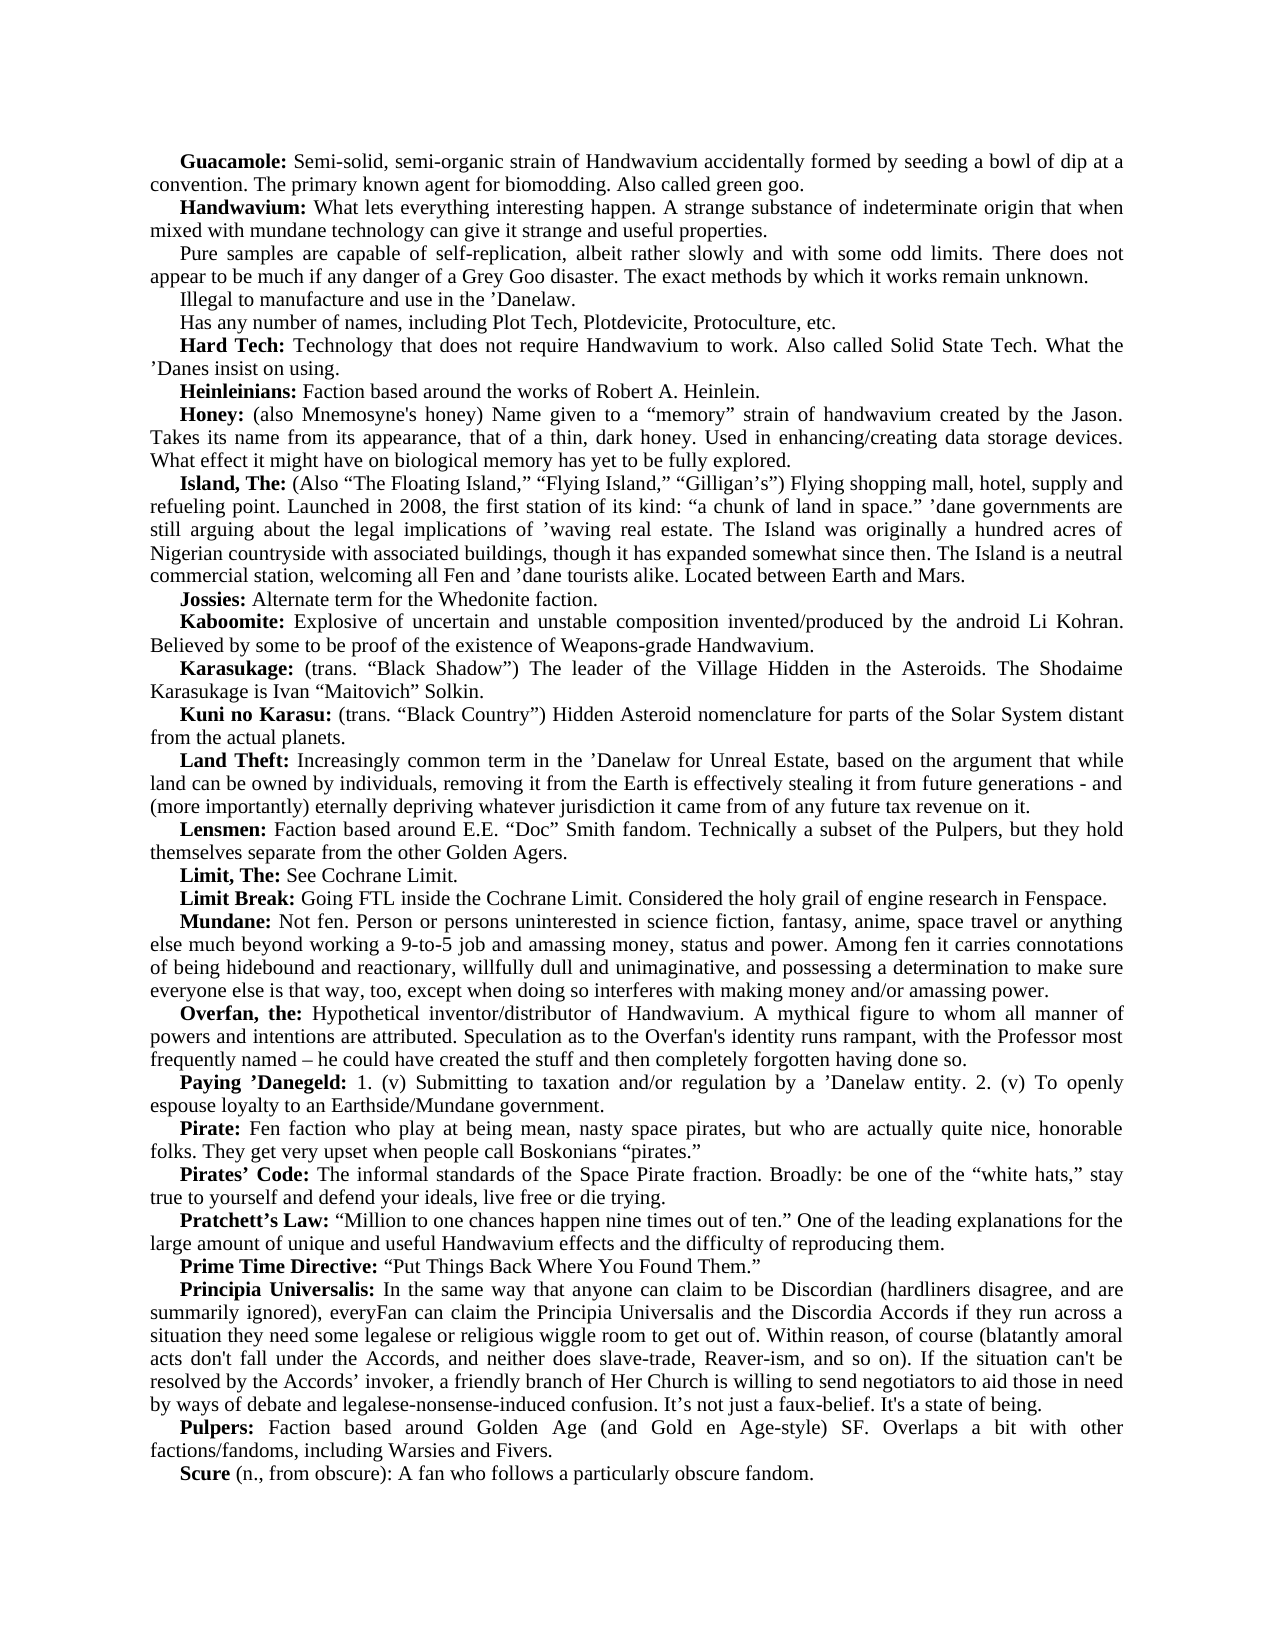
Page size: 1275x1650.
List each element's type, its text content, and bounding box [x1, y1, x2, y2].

text Kaboomite: Explosive of uncertain and unstable composition invented/produced by the android Li Kohran. Believed by some to be proof of the existence of Weapons-grade Handwavium. [150, 610, 1125, 656]
text Handwavium: What lets everything interesting happen. A strange substance of indeterminate origin that when mixed with mundane technology can give it strange and useful properties. [150, 196, 1125, 242]
text Prime Time Directive: “Put Things Back Where You Found Them.” [150, 1255, 1125, 1278]
text Hard Tech: Technology that does not require Handwavium to work. Also called Solid State Tech. What the ’Danes insist on using. [150, 334, 1125, 380]
text Scure (n., from obscure): A fan who follows a particularly obscure fandom. [150, 1462, 1125, 1485]
text Mundane: Not fen. Person or persons uninterested in science fiction, fantasy, anime, space travel or anything else much beyond working a 9-to-5 job and amassing money, status and power. Among fen it carries connotations of being hidebound and reactionary, willfully dull and unimaginative, and possessing a determination to make sure everyone else is that way, too, except when doing so interferes with making money and/or amassing power. [150, 910, 1125, 1002]
text Principia Universalis: In the same way that anyone can claim to be Discordian (hardliners disagree, and are summarily ignored), everyFan can claim the Principia Universalis and the Discordia Accords if they run across a situation they need some legalese or religious wiggle room to get out of. Within reason, of course (blatantly amoral acts don't fall under the Accords, and neither does slave-trade, Reaver-ism, and so on). If the situation can't be resolved by the Accords’ invoker, a friendly branch of Her Church is willing to send negotiators to aid those in need by ways of debate and legalese-nonsense-induced confusion. It’s not just a faux-belief. It's a state of being. [150, 1278, 1125, 1416]
text Karasukage: (trans. “Black Shadow”) The leader of the Village Hidden in the Asteroids. The Shodaime Karasukage is Ivan “Maitovich” Solkin. [150, 656, 1125, 702]
text Honey: (also Mnemosyne's honey) Name given to a “memory” strain of handwavium created by the Jason. Takes its name from its appearance, that of a thin, dark honey. Used in enhancing/creating data storage devices. What effect it might have on biological memory has yet to be fully explored. [150, 403, 1125, 472]
text Overfan, the: Hypothetical inventor/distributor of Handwavium. A mythical figure to whom all manner of powers and intentions are attributed. Speculation as to the Overfan's identity runs rampant, with the Professor most frequently named – he could have created the stuff and then completely forgotten having done so. [150, 1002, 1125, 1071]
text Land Theft: Increasingly common term in the ’Danelaw for Unreal Estate, based on the argument that while land can be owned by individuals, removing it from the Earth is effectively stealing it from future generations - and (more importantly) eternally depriving whatever jurisdiction it came from of any future tax revenue on it. [150, 748, 1125, 818]
text Island, The: (Also “The Floating Island,” “Flying Island,” “Gilligan’s”) Flying shopping mall, hotel, supply and refueling point. Launched in 2008, the first station of its kind: “a chunk of land in space.” ’dane governments are still arguing about the legal implications of ’waving real estate. The Island was originally a hundred acres of Nigerian countryside with associated buildings, though it has expanded somewhat since then. The Island is a neutral commercial station, welcoming all Fen and ’dane tourists alike. Located between Earth and Mars. [150, 472, 1125, 587]
text Pirates’ Code: The informal standards of the Space Pirate fraction. Broadly: be one of the “white hats,” stay true to yourself and defend your ideals, live free or die trying. [150, 1163, 1125, 1209]
text Illegal to manufacture and use in the ’Danelaw. [150, 288, 1125, 311]
text Paying ’Danegeld: 1. (v) Submitting to taxation and/or regulation by a ’Danelaw entity. 2. (v) To openly espouse loyalty to an Earthside/Mundane government. [150, 1071, 1125, 1117]
text Heinleinians: Faction based around the works of Robert A. Heinlein. [150, 380, 1125, 403]
text Pirate: Fen faction who play at being mean, nasty space pirates, but who are actually quite nice, honorable folks. They get very upset when people call Boskonians “pirates.” [150, 1117, 1125, 1163]
text Pratchett’s Law: “Million to one chances happen nine times out of ten.” One of the leading explanations for the large amount of unique and useful Handwavium effects and the difficulty of reproducing them. [150, 1209, 1125, 1255]
text Limit, The: See Cochrane Limit. [150, 864, 1125, 887]
text Kuni no Karasu: (trans. “Black Country”) Hidden Asteroid nomenclature for parts of the Solar System distant from the actual planets. [150, 702, 1125, 748]
text Pure samples are capable of self-replication, albeit rather slowly and with some odd limits. There does not appear to be much if any danger of a Grey Goo disaster. The exact methods by which it works remain unknown. [150, 242, 1125, 288]
text Jossies: Alternate term for the Whedonite faction. [150, 587, 1125, 610]
text Limit Break: Going FTL inside the Cochrane Limit. Considered the holy grail of engine research in Fenspace. [150, 887, 1125, 910]
text Pulpers: Faction based around Golden Age (and Gold en Age-style) SF. Overlaps a bit with other factions/fandoms, including Warsies and Fivers. [150, 1416, 1125, 1462]
text Lensmen: Faction based around E.E. “Doc” Smith fandom. Technically a subset of the Pulpers, but they hold themselves separate from the other Golden Agers. [150, 818, 1125, 864]
text Has any number of names, including Plot Tech, Plotdevicite, Protoculture, etc. [150, 311, 1125, 334]
text Guacamole: Semi-solid, semi-organic strain of Handwavium accidentally formed by seeding a bowl of dip at a convention. The primary known agent for biomodding. Also called green goo. [150, 150, 1125, 196]
